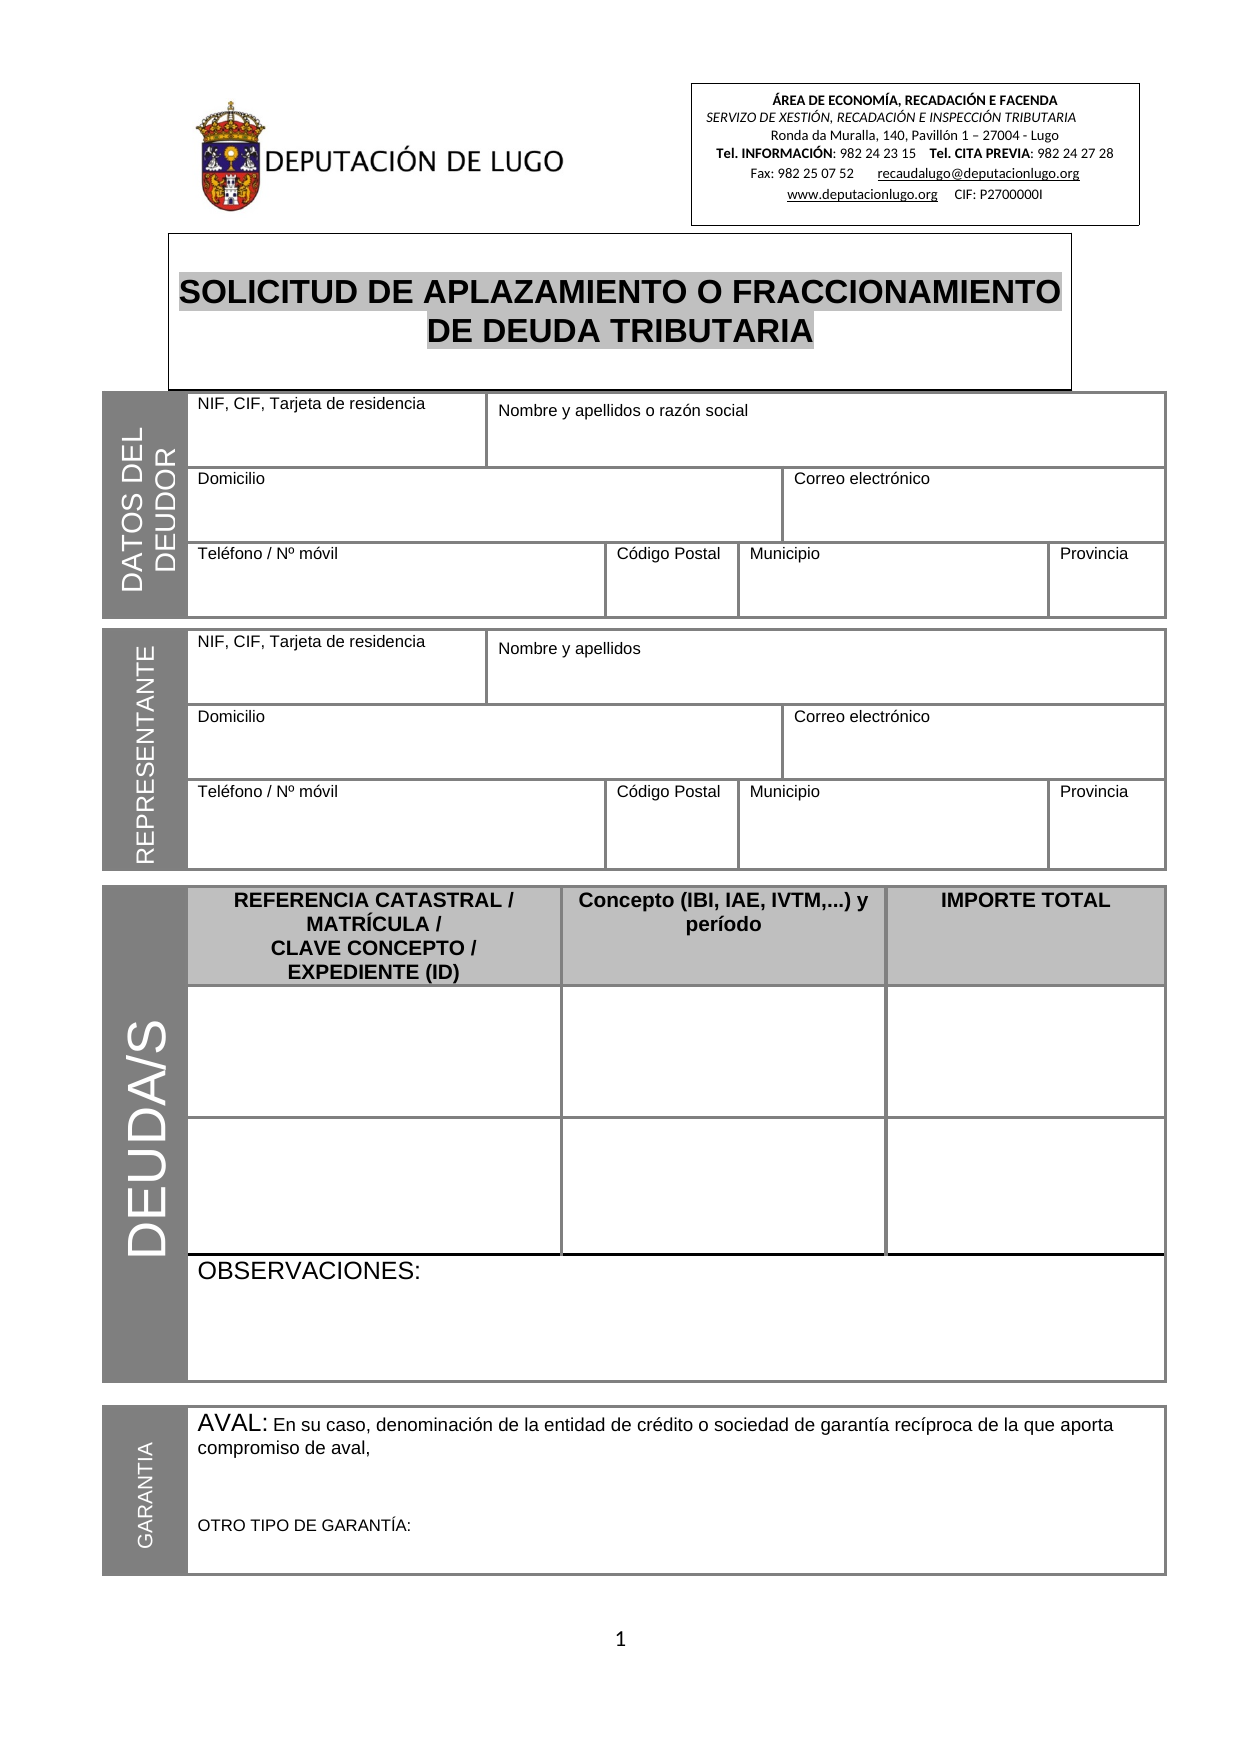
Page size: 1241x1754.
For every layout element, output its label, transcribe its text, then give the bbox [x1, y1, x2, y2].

table_cell OBSERVACIONES: [188, 1256, 1164, 1380]
table_cell Domicilio [188, 706, 781, 778]
table_cell AVAL: En su caso, denominación de la entidad de crédito o sociedad de garantía recíproca de la que aporta compromiso de aval, OTRO TIPO DE GARANTÍA: [188, 1408, 1164, 1573]
table_cell [103, 871, 1166, 885]
table_cell Concepto (IBI, IAE, IVTM,...) y período [563, 888, 884, 984]
text SOLICITUD DE APLAZAMIENTO O FRACCIONAMIENTO DE DEUDA TRIBUTARIA [177, 272, 1063, 349]
table_header NIF, CIF, Tarjeta de residencia [188, 394, 485, 466]
table_cell NIF, CIF, Tarjeta de residencia [188, 631, 485, 703]
table_cell [103, 1383, 1166, 1404]
table_header Nombre y apellidos o razón social [488, 394, 1164, 466]
table_cell Municipio [740, 544, 1047, 616]
table_cell REPRESENTANTE [105, 631, 185, 868]
table_cell REFERENCIA CATASTRAL / MATRÍCULA / CLAVE CONCEPTO / EXPEDIENTE (ID) [188, 888, 560, 984]
table_cell Provincia [1050, 544, 1164, 616]
table_cell [563, 987, 884, 1116]
table_cell Nombre y apellidos [488, 631, 1164, 703]
table_cell Municipio [740, 781, 1047, 868]
table_cell [186, 619, 630, 628]
table_cell IMPORTE TOTAL [888, 888, 1164, 984]
table_cell Código Postal [607, 544, 737, 616]
table_cell [563, 1119, 884, 1253]
table_cell [630, 619, 790, 628]
table_cell DEUDA/S [105, 888, 185, 1380]
picture [192, 98, 572, 218]
table_cell GARANTIA [105, 1408, 185, 1573]
table_cell Domicilio [188, 469, 781, 541]
table_cell [188, 1119, 560, 1253]
table_cell Teléfono / Nº móvil [188, 781, 604, 868]
table_cell [888, 1119, 1164, 1253]
table_cell Código Postal [607, 781, 737, 868]
table_cell Provincia [1050, 781, 1164, 868]
table_cell Correo electrónico [784, 706, 1164, 778]
table_cell Teléfono / Nº móvil [188, 544, 604, 616]
table_cell [1136, 619, 1166, 628]
table_cell [888, 987, 1164, 1116]
table_cell [790, 619, 1136, 628]
table_cell [103, 619, 186, 628]
table_cell Correo electrónico [784, 469, 1164, 541]
table_cell [188, 987, 560, 1116]
table_header DATOS DEL DEUDOR [105, 391, 185, 616]
